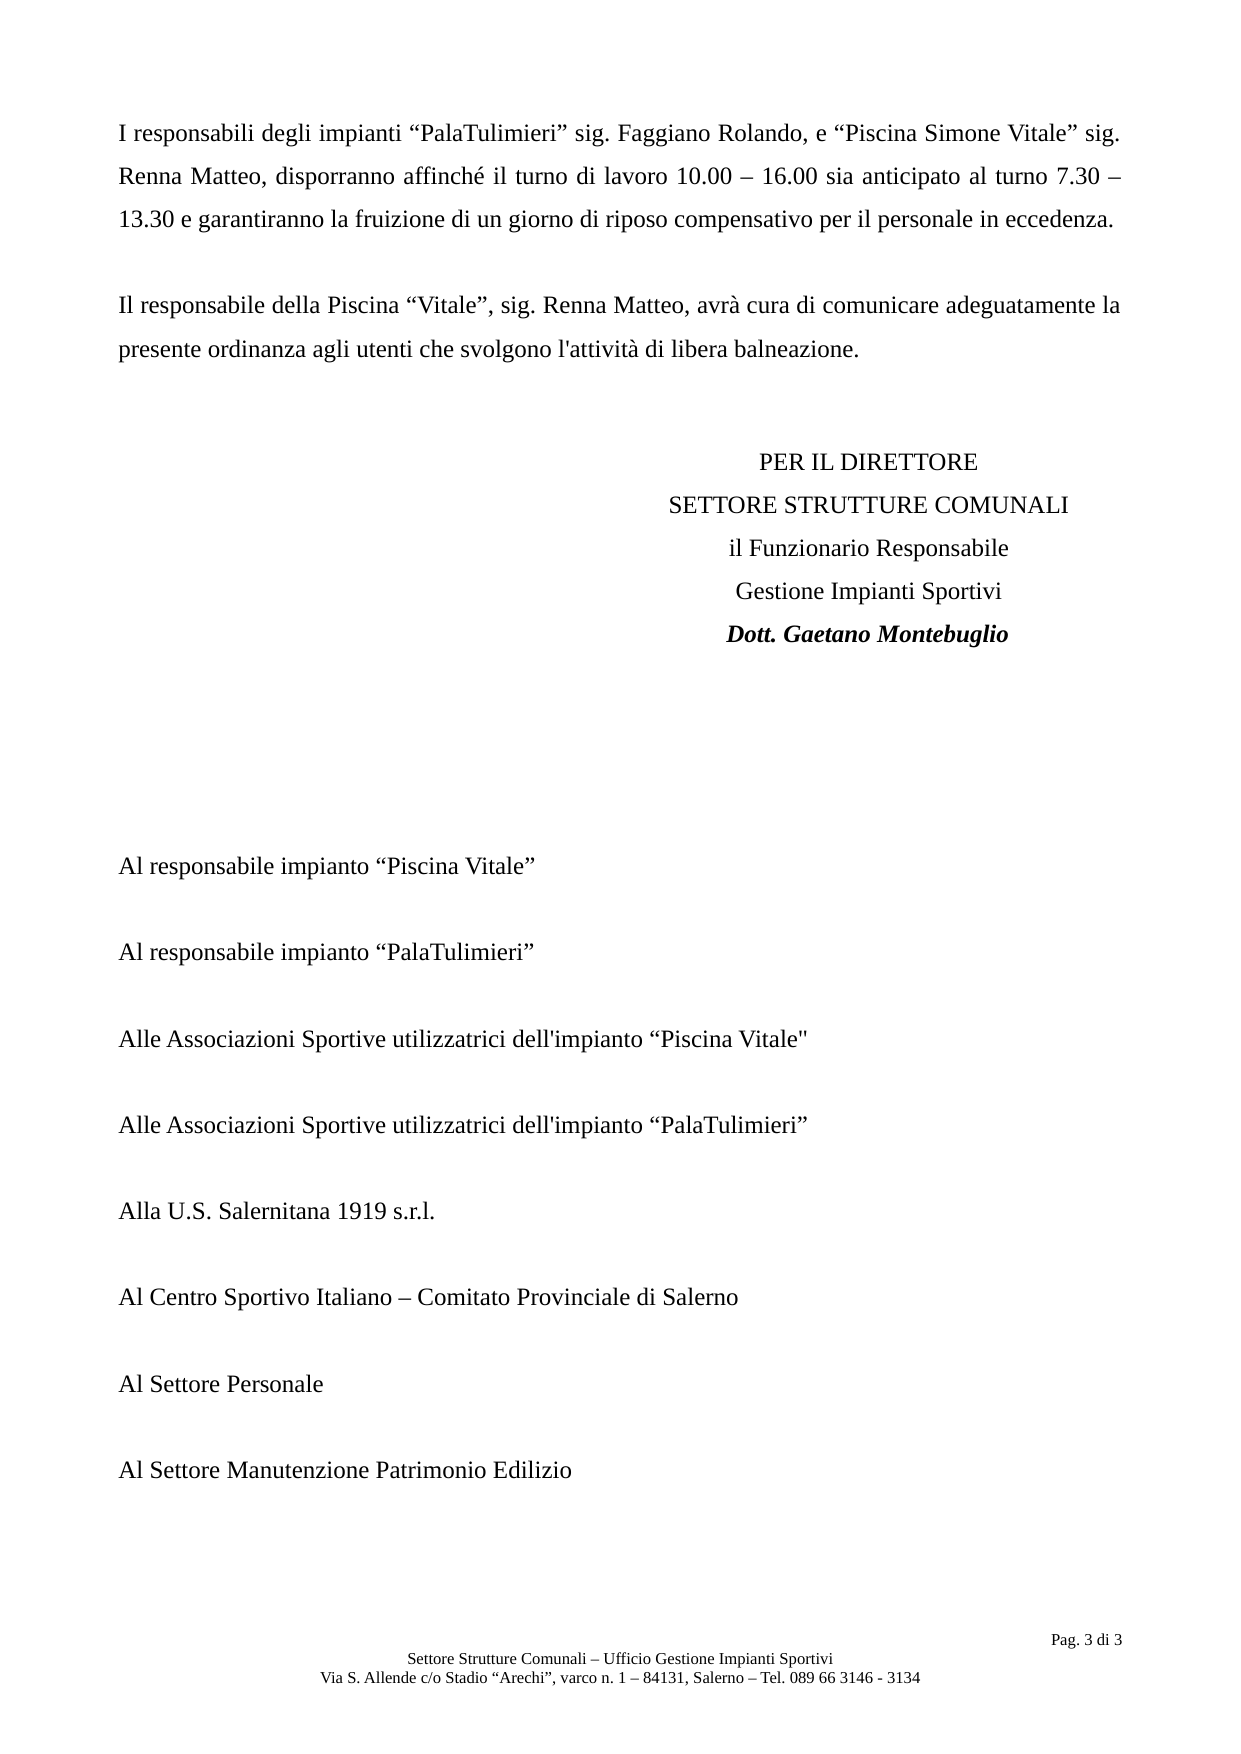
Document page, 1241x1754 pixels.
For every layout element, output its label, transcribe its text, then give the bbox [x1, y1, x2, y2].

text Il responsabile della Piscina “Vitale”, sig. Renna Matteo, avrà cura di comunicare adeguatamente la presente ordinanza agli utenti che svolgono l'attività di libera balneazione. [118, 291, 1122, 362]
text Al Centro Sportivo Italiano – Comitato Provinciale di Salerno [118, 1282, 1122, 1311]
text PER IL DIRETTORE [657, 447, 1081, 476]
text Gestione Impianti Sportivi [657, 576, 1081, 605]
text Alla U.S. Salernitana 1919 s.r.l. [118, 1196, 1122, 1225]
text Dott. Gaetano Montebuglio [657, 619, 1081, 648]
text Alle Associazioni Sportive utilizzatrici dell'impianto “Piscina Vitale" [118, 1024, 1122, 1052]
text Al Settore Personale [118, 1369, 1122, 1397]
text I responsabili degli impianti “PalaTulimieri” sig. Faggiano Rolando, e “Piscina Simone Vitale” sig. Renna Matteo, disporranno affinché il turno di lavoro 10.00 – 16.00 sia anticipato al turno 7.30 – 13.30 e garantiranno la fruizione di un giorno di riposo compensativo per il personale in eccedenza. [118, 118, 1122, 233]
text il Funzionario Responsabile [657, 533, 1081, 562]
text Al Settore Manutenzione Patrimonio Edilizio [118, 1455, 1122, 1484]
text SETTORE STRUTTURE COMUNALI [657, 490, 1081, 519]
text Alle Associazioni Sportive utilizzatrici dell'impianto “PalaTulimieri” [118, 1110, 1122, 1139]
text Al responsabile impianto “PalaTulimieri” [118, 937, 1122, 966]
text Al responsabile impianto “Piscina Vitale” [118, 851, 1122, 880]
